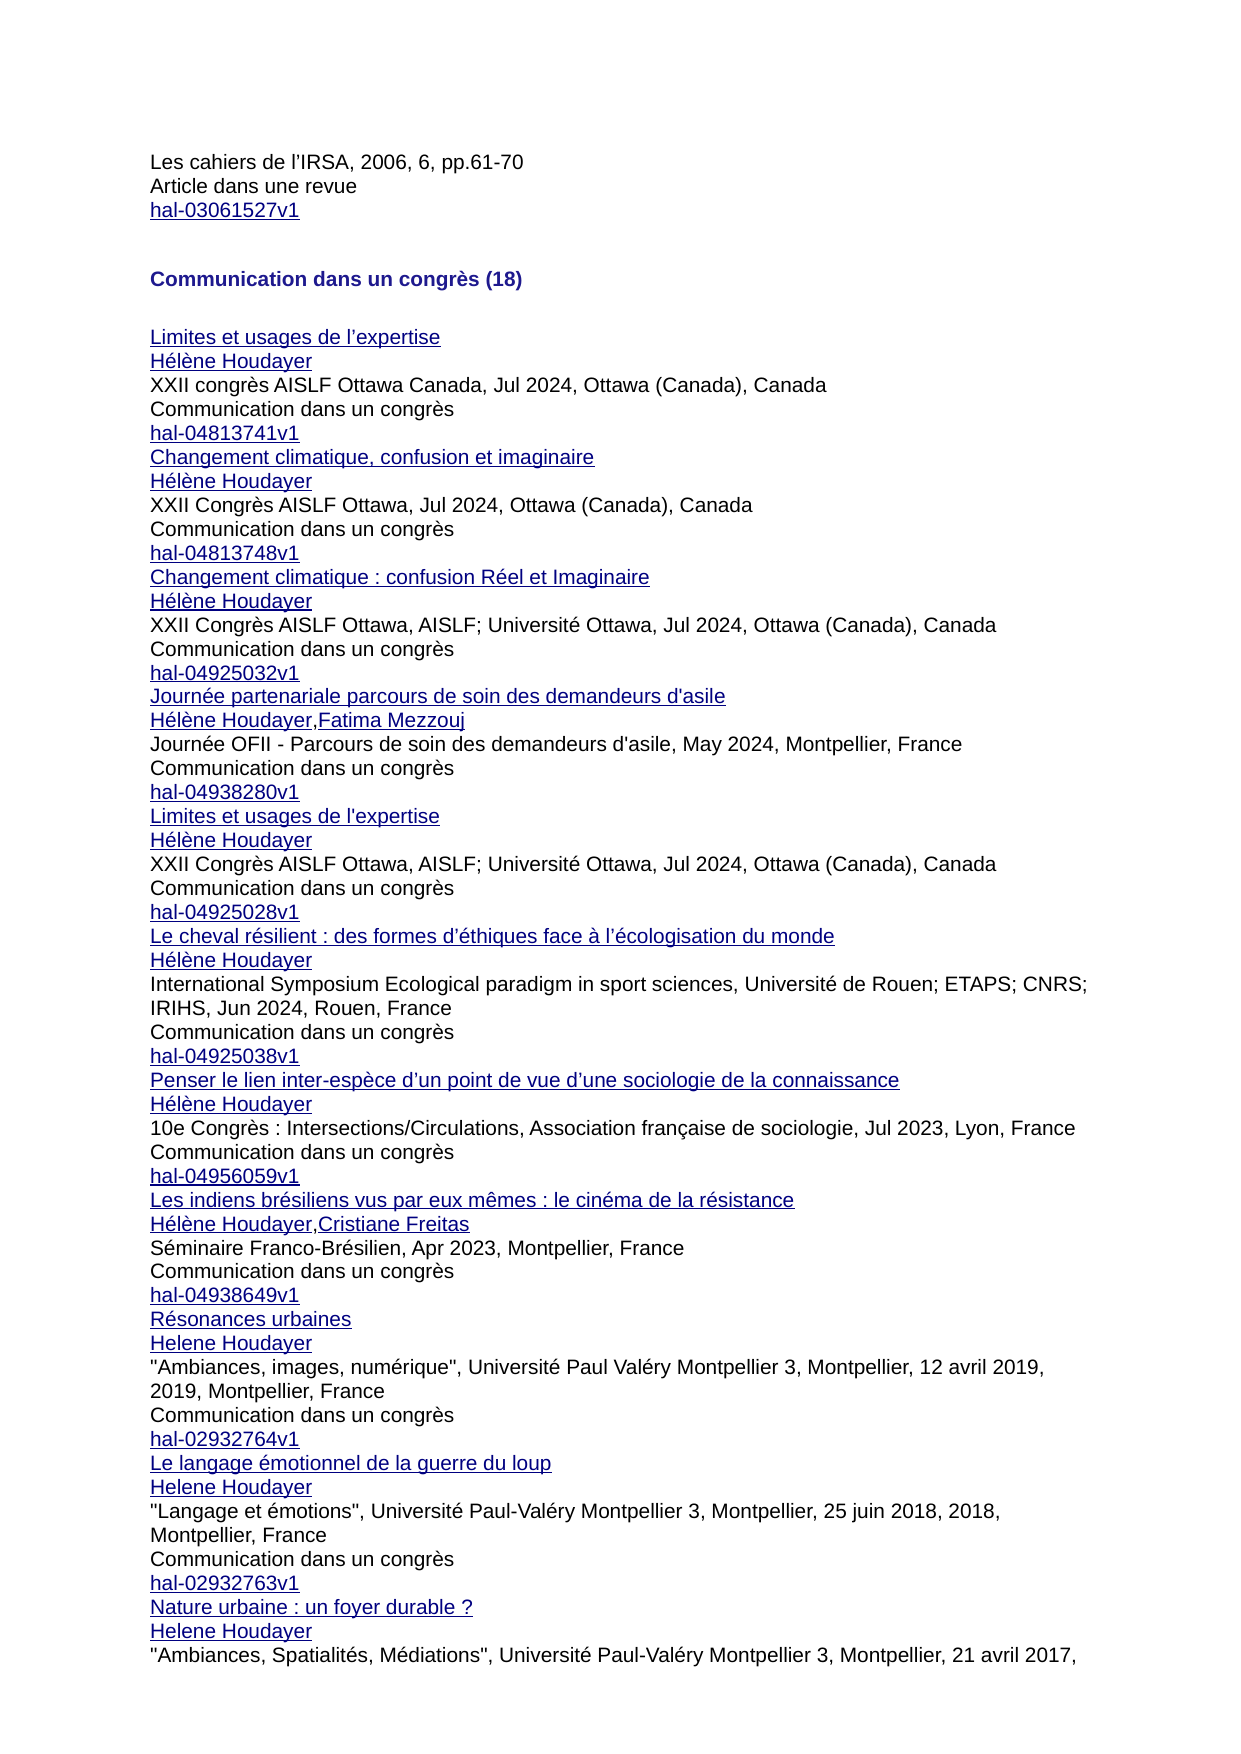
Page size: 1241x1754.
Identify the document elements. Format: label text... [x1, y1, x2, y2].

table_cell Résonances urbaines Helene Houdayer "Ambiances, images, numérique", Université Paul Valéry Montpellier 3, Montpellier, 12 avril 2019, 2019, Montpellier, France Communication dans un congrès hal-02932764v1 [150, 1307, 1090, 1451]
table_cell Le cheval résilient : des formes d’éthiques face à l’écologisation du monde Hélène Houdayer International Symposium Ecological paradigm in sport sciences, Université de Rouen; ETAPS; CNRS; IRIHS, Jun 2024, Rouen, France Communication dans un congrès hal-04925038v1 [150, 924, 1090, 1068]
subtitle Communication dans un congrès (18) [150, 267, 1090, 291]
table_cell Penser le lien inter-espèce d’un point de vue d’une sociologie de la connaissance Hélène Houdayer 10e Congrès : Intersections/Circulations, Association française de sociologie, Jul 2023, Lyon, France Communication dans un congrès hal-04956059v1 [150, 1068, 1090, 1187]
table_header Limites et usages de l’expertise Hélène Houdayer XXII congrès AISLF Ottawa Canada, Jul 2024, Ottawa (Canada), Canada Communication dans un congrès hal-04813741v1 [150, 325, 1090, 445]
table_cell Les cahiers de l’IRSA, 2006, 6, pp.61-70 Article dans une revue hal-03061527v1 [150, 150, 1090, 222]
table_cell Limites et usages de l'expertise Hélène Houdayer XXII Congrès AISLF Ottawa, AISLF; Université Ottawa, Jul 2024, Ottawa (Canada), Canada Communication dans un congrès hal-04925028v1 [150, 804, 1090, 924]
table_cell Journée partenariale parcours de soin des demandeurs d'asile Hélène Houdayer,Fatima Mezzouj Journée OFII - Parcours de soin des demandeurs d'asile, May 2024, Montpellier, France Communication dans un congrès hal-04938280v1 [150, 684, 1090, 804]
table_cell Nature urbaine : un foyer durable ? Helene Houdayer "Ambiances, Spatialités, Médiations", Université Paul-Valéry Montpellier 3, Montpellier, 21 avril 2017, [150, 1595, 1090, 1667]
table_cell Les indiens brésiliens vus par eux mêmes : le cinéma de la résistance Hélène Houdayer,Cristiane Freitas Séminaire Franco-Brésilien, Apr 2023, Montpellier, France Communication dans un congrès hal-04938649v1 [150, 1188, 1090, 1307]
table_cell Changement climatique, confusion et imaginaire Hélène Houdayer XXII Congrès AISLF Ottawa, Jul 2024, Ottawa (Canada), Canada Communication dans un congrès hal-04813748v1 [150, 445, 1090, 564]
table_cell Le langage émotionnel de la guerre du loup Helene Houdayer "Langage et émotions", Université Paul-Valéry Montpellier 3, Montpellier, 25 juin 2018, 2018, Montpellier, France Communication dans un congrès hal-02932763v1 [150, 1451, 1090, 1595]
table_cell Changement climatique : confusion Réel et Imaginaire Hélène Houdayer XXII Congrès AISLF Ottawa, AISLF; Université Ottawa, Jul 2024, Ottawa (Canada), Canada Communication dans un congrès hal-04925032v1 [150, 565, 1090, 684]
